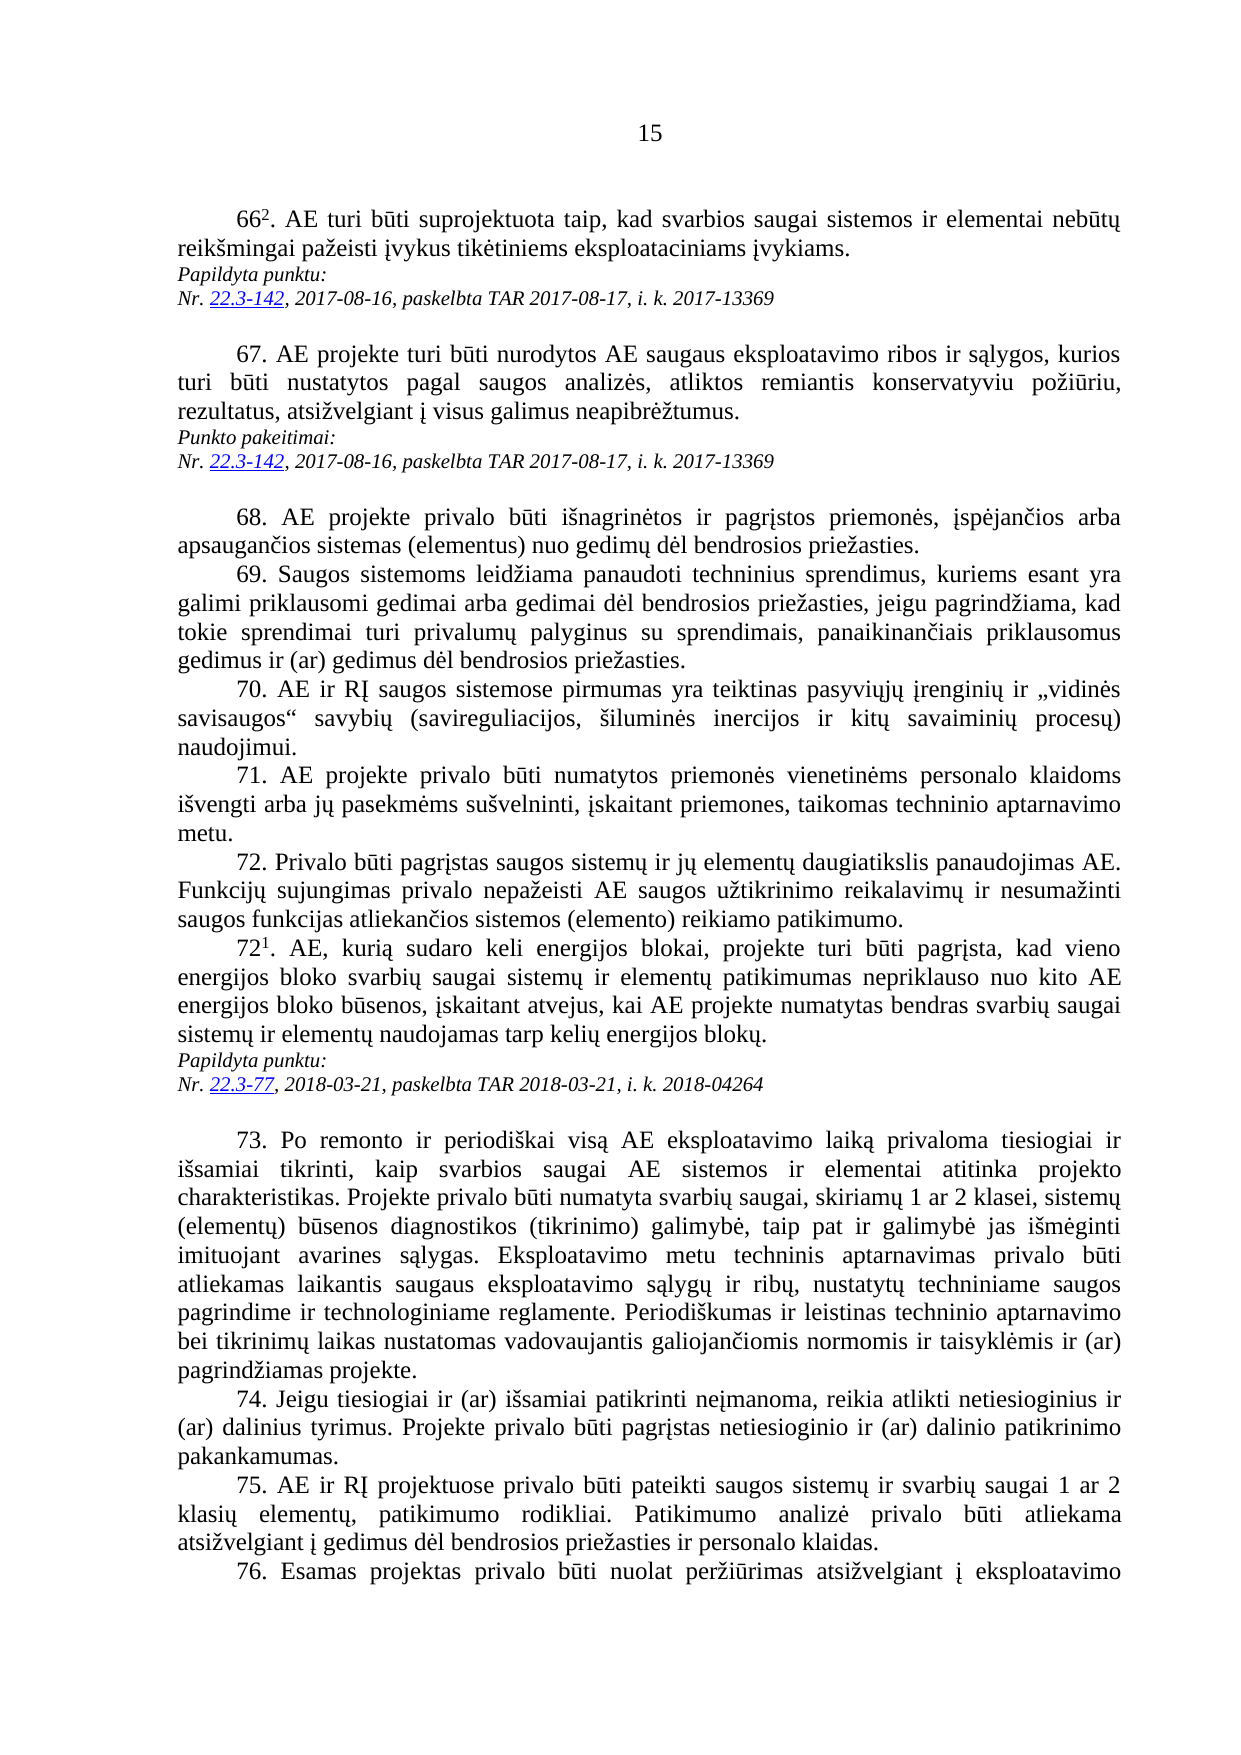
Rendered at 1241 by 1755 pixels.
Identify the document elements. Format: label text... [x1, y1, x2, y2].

text 69. Saugos sistemoms leidžiama panaudoti techninius sprendimus, kuriems esant yra galimi priklausomi gedimai arba gedimai dėl bendrosios priežasties, jeigu pagrindžiama, kad tokie sprendimai turi privalumų palyginus su sprendimais, panaikinančiais priklausomus gedimus ir (ar) gedimus dėl bendrosios priežasties. [177, 559, 1122, 674]
text 67. AE projekte turi būti nurodytos AE saugaus eksploatavimo ribos ir sąlygos, kurios turi būti nustatytos pagal saugos analizės, atliktos remiantis konservatyviu požiūriu, rezultatus, atsižvelgiant į visus galimus neapibrėžtumus. [177, 339, 1122, 425]
text Nr. 22.3-142, 2017-08-16, paskelbta TAR 2017-08-17, i. k. 2017-13369 [177, 286, 1122, 310]
text Nr. 22.3-142, 2017-08-16, paskelbta TAR 2017-08-17, i. k. 2017-13369 [177, 449, 1122, 473]
text 721. AE, kurią sudaro keli energijos blokai, projekte turi būti pagrįsta, kad vieno energijos bloko svarbių saugai sistemų ir elementų patikimumas nepriklauso nuo kito AE energijos bloko būsenos, įskaitant atvejus, kai AE projekte numatytas bendras svarbių saugai sistemų ir elementų naudojamas tarp kelių energijos blokų. [177, 933, 1122, 1048]
text Papildyta punktu: [177, 262, 1122, 286]
text 71. AE projekte privalo būti numatytos priemonės vienetinėms personalo klaidoms išvengti arba jų pasekmėms sušvelninti, įskaitant priemones, taikomas techninio aptarnavimo metu. [177, 761, 1122, 847]
text 73. Po remonto ir periodiškai visą AE eksploatavimo laiką privaloma tiesiogiai ir išsamiai tikrinti, kaip svarbios saugai AE sistemos ir elementai atitinka projekto charakteristikas. Projekte privalo būti numatyta svarbių saugai, skiriamų 1 ar 2 klasei, sistemų (elementų) būsenos diagnostikos (tikrinimo) galimybė, taip pat ir galimybė jas išmėginti imituojant avarines sąlygas. Eksploatavimo metu techninis aptarnavimas privalo būti atliekamas laikantis saugaus eksploatavimo sąlygų ir ribų, nustatytų techniniame saugos pagrindime ir technologiniame reglamente. Periodiškumas ir leistinas techninio aptarnavimo bei tikrinimų laikas nustatomas vadovaujantis galiojančiomis normomis ir taisyklėmis ir (ar) pagrindžiamas projekte. [177, 1125, 1122, 1384]
text Punkto pakeitimai: [177, 425, 1122, 449]
text 75. AE ir RĮ projektuose privalo būti pateikti saugos sistemų ir svarbių saugai 1 ar 2 klasių elementų, patikimumo rodikliai. Patikimumo analizė privalo būti atliekama atsižvelgiant į gedimus dėl bendrosios priežasties ir personalo klaidas. [177, 1470, 1122, 1556]
text 662. AE turi būti suprojektuota taip, kad svarbios saugai sistemos ir elementai nebūtų reikšmingai pažeisti įvykus tikėtiniems eksploataciniams įvykiams. [177, 204, 1122, 262]
text 70. AE ir RĮ saugos sistemose pirmumas yra teiktinas pasyviųjų įrenginių ir „vidinės savisaugos“ savybių (savireguliacijos, šiluminės inercijos ir kitų savaiminių procesų) naudojimui. [177, 674, 1122, 761]
text Nr. 22.3-77, 2018-03-21, paskelbta TAR 2018-03-21, i. k. 2018-04264 [177, 1072, 1122, 1096]
text 74. Jeigu tiesiogiai ir (ar) išsamiai patikrinti neįmanoma, reikia atlikti netiesioginius ir (ar) dalinius tyrimus. Projekte privalo būti pagrįstas netiesioginio ir (ar) dalinio patikrinimo pakankamumas. [177, 1384, 1122, 1470]
text Papildyta punktu: [177, 1048, 1122, 1072]
text 76. Esamas projektas privalo būti nuolat peržiūrimas atsižvelgiant į eksploatavimo [177, 1556, 1122, 1585]
text 68. AE projekte privalo būti išnagrinėtos ir pagrįstos priemonės, įspėjančios arba apsaugančios sistemas (elementus) nuo gedimų dėl bendrosios priežasties. [177, 502, 1122, 559]
text 72. Privalo būti pagrįstas saugos sistemų ir jų elementų daugiatikslis panaudojimas AE. Funkcijų sujungimas privalo nepažeisti AE saugos užtikrinimo reikalavimų ir nesumažinti saugos funkcijas atliekančios sistemos (elemento) reikiamo patikimumo. [177, 847, 1122, 933]
